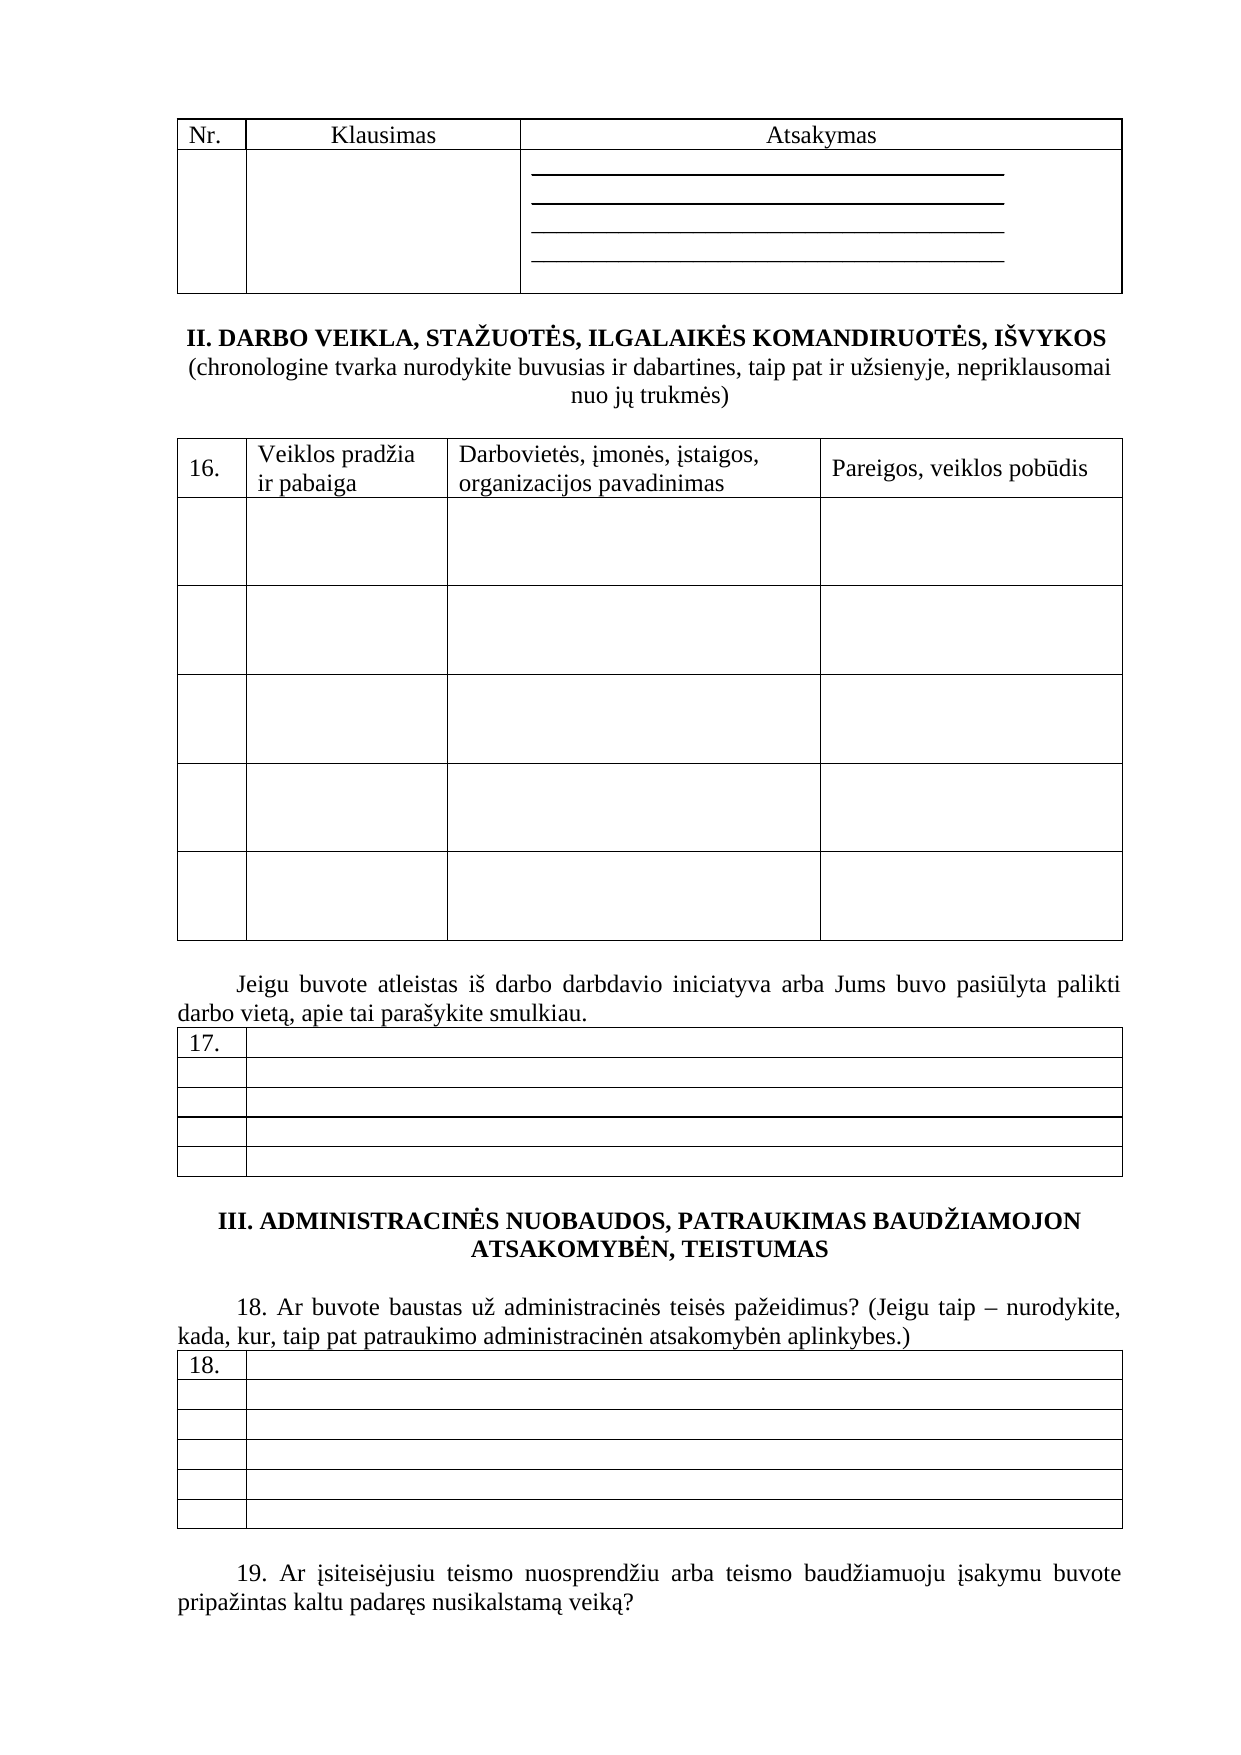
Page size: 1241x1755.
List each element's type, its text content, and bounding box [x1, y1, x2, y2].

table_header 18. [178, 1351, 246, 1379]
table_cell [821, 764, 1122, 851]
table_cell [178, 1147, 246, 1176]
table_header [247, 1351, 1122, 1379]
table_cell [178, 1410, 246, 1439]
table_cell [178, 852, 246, 940]
text III. Administracinės nuobaudos, patraukimas baudžiamojon atsakomybėn, Teistumas [177, 1206, 1122, 1263]
table_cell [448, 586, 820, 674]
table_cell [178, 1088, 246, 1116]
table_cell [247, 1440, 1122, 1469]
table_cell [247, 1118, 1122, 1146]
table_header Klausimas [247, 120, 520, 148]
table_cell [178, 1118, 246, 1146]
text 19. Ar įsiteisėjusiu teismo nuosprendžiu arba teismo baudžiamuoju įsakymu buvote pripažintas kaltu padaręs nusikalstamą veiką? [177, 1558, 1122, 1616]
table_cell [247, 675, 447, 762]
table_cell [821, 852, 1122, 940]
table_header Atsakymas [521, 120, 1121, 148]
table_header Nr. [178, 120, 245, 148]
text Jeigu buvote atleistas iš darbo darbdavio iniciatyva arba Jums buvo pasiūlyta palikti darbo vietą, apie tai parašykite smulkiau. [177, 969, 1122, 1027]
table_cell [178, 764, 246, 851]
table_cell [178, 1380, 246, 1409]
table_cell [448, 852, 820, 940]
text (chronologine tvarka nurodykite buvusias ir dabartines, taip pat ir užsienyje, nepriklausomai nuo jų trukmės) [177, 352, 1122, 409]
table_header [247, 1028, 1122, 1057]
table_cell [247, 150, 520, 293]
table_cell [247, 1147, 1122, 1176]
table_cell [448, 764, 820, 851]
table_cell [247, 1470, 1122, 1498]
text II. DarbO veikla, STAŽUOTĖS, ILGALAIKĖS KOMANDIRUOTĖS, IŠVYKOS [177, 323, 1122, 352]
table_cell [821, 675, 1122, 762]
table_cell [821, 586, 1122, 674]
table_cell [247, 1410, 1122, 1439]
table_cell [178, 586, 246, 674]
table_header Darbovietės, įmonės, įstaigos, organizacijos pavadinimas [448, 439, 820, 497]
table_cell [448, 675, 820, 762]
table_cell [247, 1500, 1122, 1528]
table_cell [247, 1058, 1122, 1087]
table_cell [178, 150, 246, 293]
table_cell [247, 1380, 1122, 1409]
table_header Veiklos pradžia ir pabaiga [247, 439, 447, 497]
table_header 17. [178, 1028, 246, 1057]
table_cell [178, 1500, 246, 1528]
text 18. Ar buvote baustas už administracinės teisės pažeidimus? (Jeigu taip – nurodykite, kada, kur, taip pat patraukimo administracinėn atsakomybėn aplinkybes.) [177, 1292, 1122, 1349]
table_header 16. [178, 439, 246, 497]
table_cell [247, 764, 447, 851]
table_header Pareigos, veiklos pobūdis [821, 439, 1122, 497]
table_cell [247, 1088, 1122, 1116]
table_cell [178, 1470, 246, 1498]
table_cell [448, 498, 820, 585]
table_cell [821, 498, 1122, 585]
table_cell [247, 852, 447, 940]
table_cell [178, 675, 246, 762]
table_cell [247, 586, 447, 674]
table_cell [178, 1058, 246, 1087]
table_cell [521, 150, 1121, 293]
table_cell [178, 498, 246, 585]
table_cell [247, 498, 447, 585]
table_cell [178, 1440, 246, 1469]
